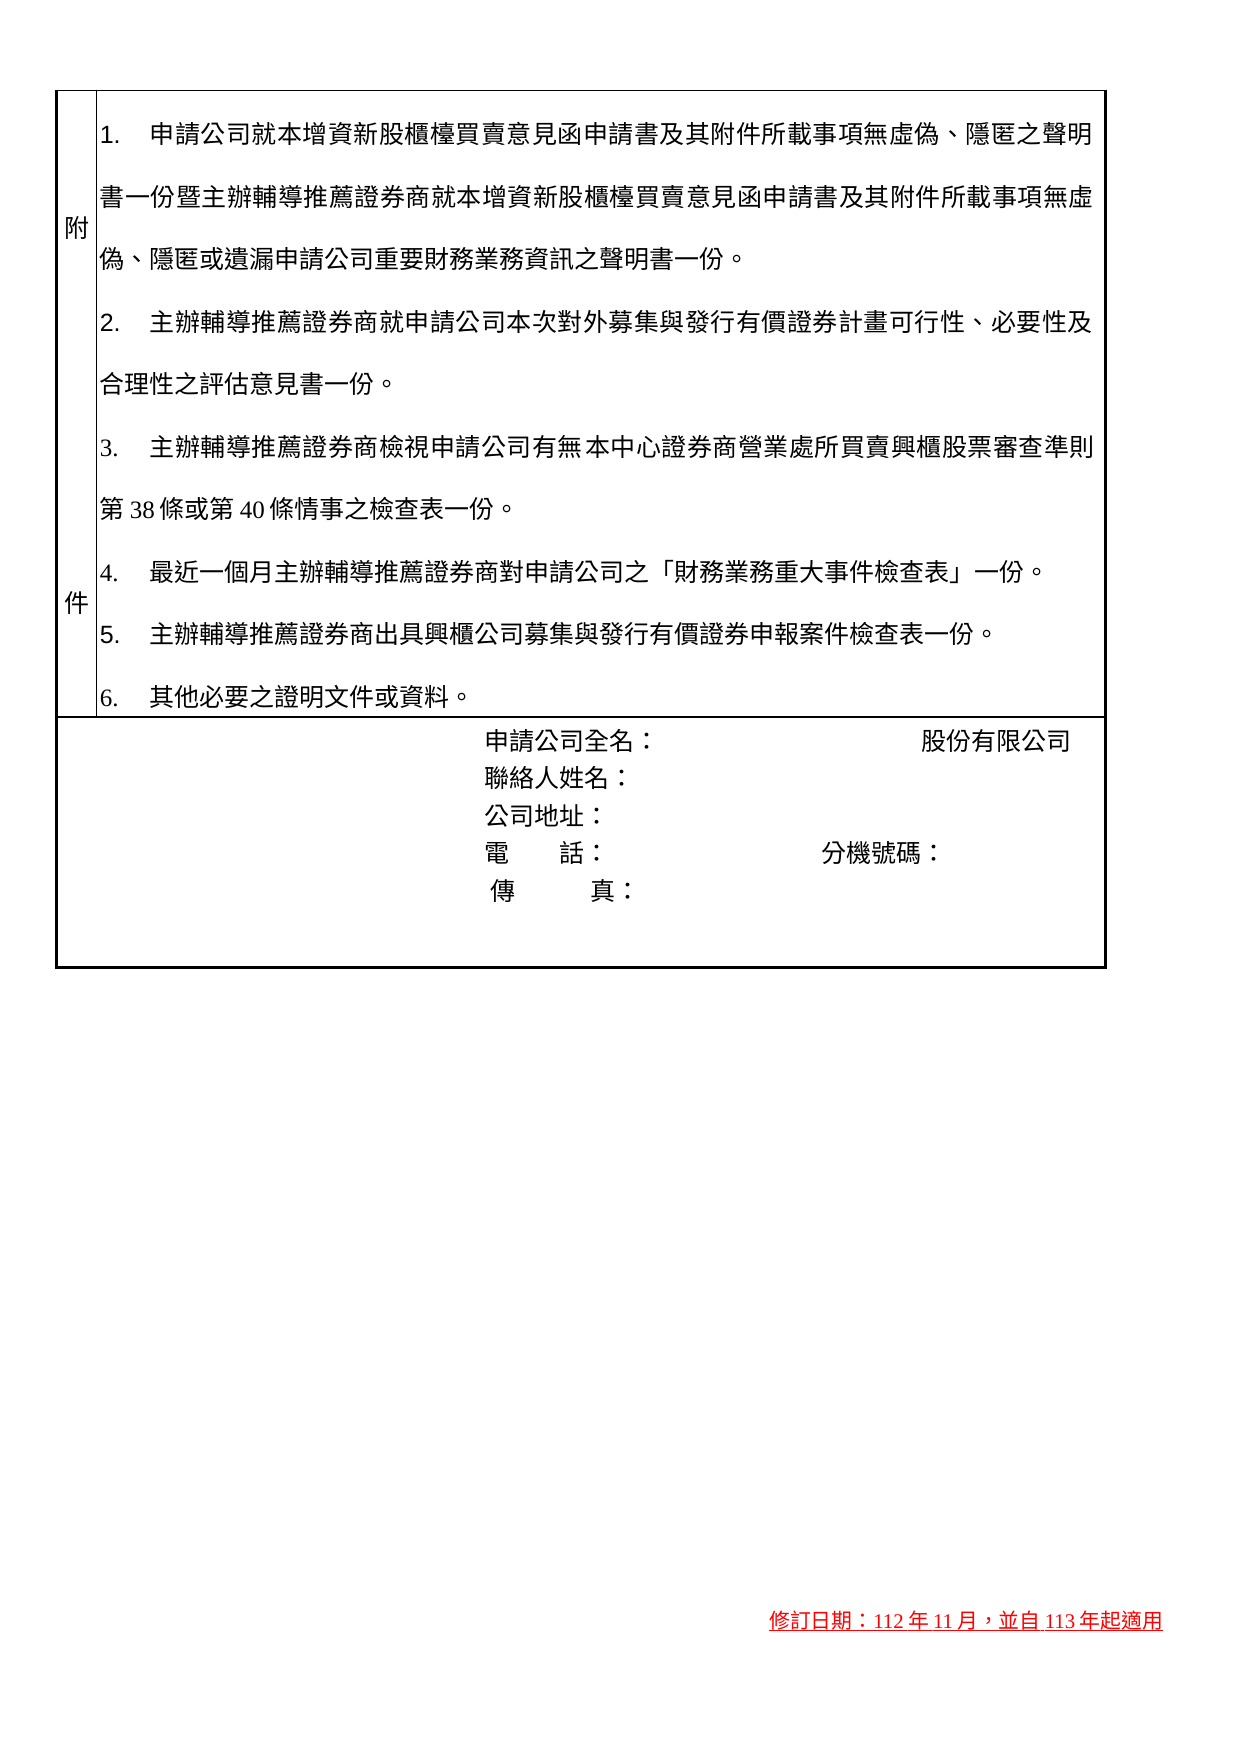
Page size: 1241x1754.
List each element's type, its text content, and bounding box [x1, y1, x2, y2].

table_cell 申請公司全名： 股份有限公司 聯絡人姓名： 公司地址： 電 話： 分機號碼： 傳 真： [58, 718, 1104, 966]
table_cell 申請公司就本增資新股櫃檯買賣意見函申請書及其附件所載事項無虛偽、隱匿之聲明書一份暨主辦輔導推薦證券商就本增資新股櫃檯買賣意見函申請書及其附件所載事項無虛偽、隱匿或遺漏申請公司重要財務業務資訊之聲明書一份。 主辦輔導推薦證券商就申請公司本次對外募集與發行有價證券計畫可行性、必要性及合理性之評估意見書一份。 主辦輔導推薦證券商檢視申請公司有無本中心證券商營業處所買賣興櫃股票審查準則第38條或第40條情事之檢查表一份。 最近一個月主辦輔導推薦證券商對申請公司之「財務業務重大事件檢查表」一份。 主辦輔導推薦證券商出具興櫃公司募集與發行有價證券申報案件檢查表一份。 其他必要之證明文件或資料。 [97, 91, 1104, 716]
table_cell 附 件 [58, 91, 96, 716]
